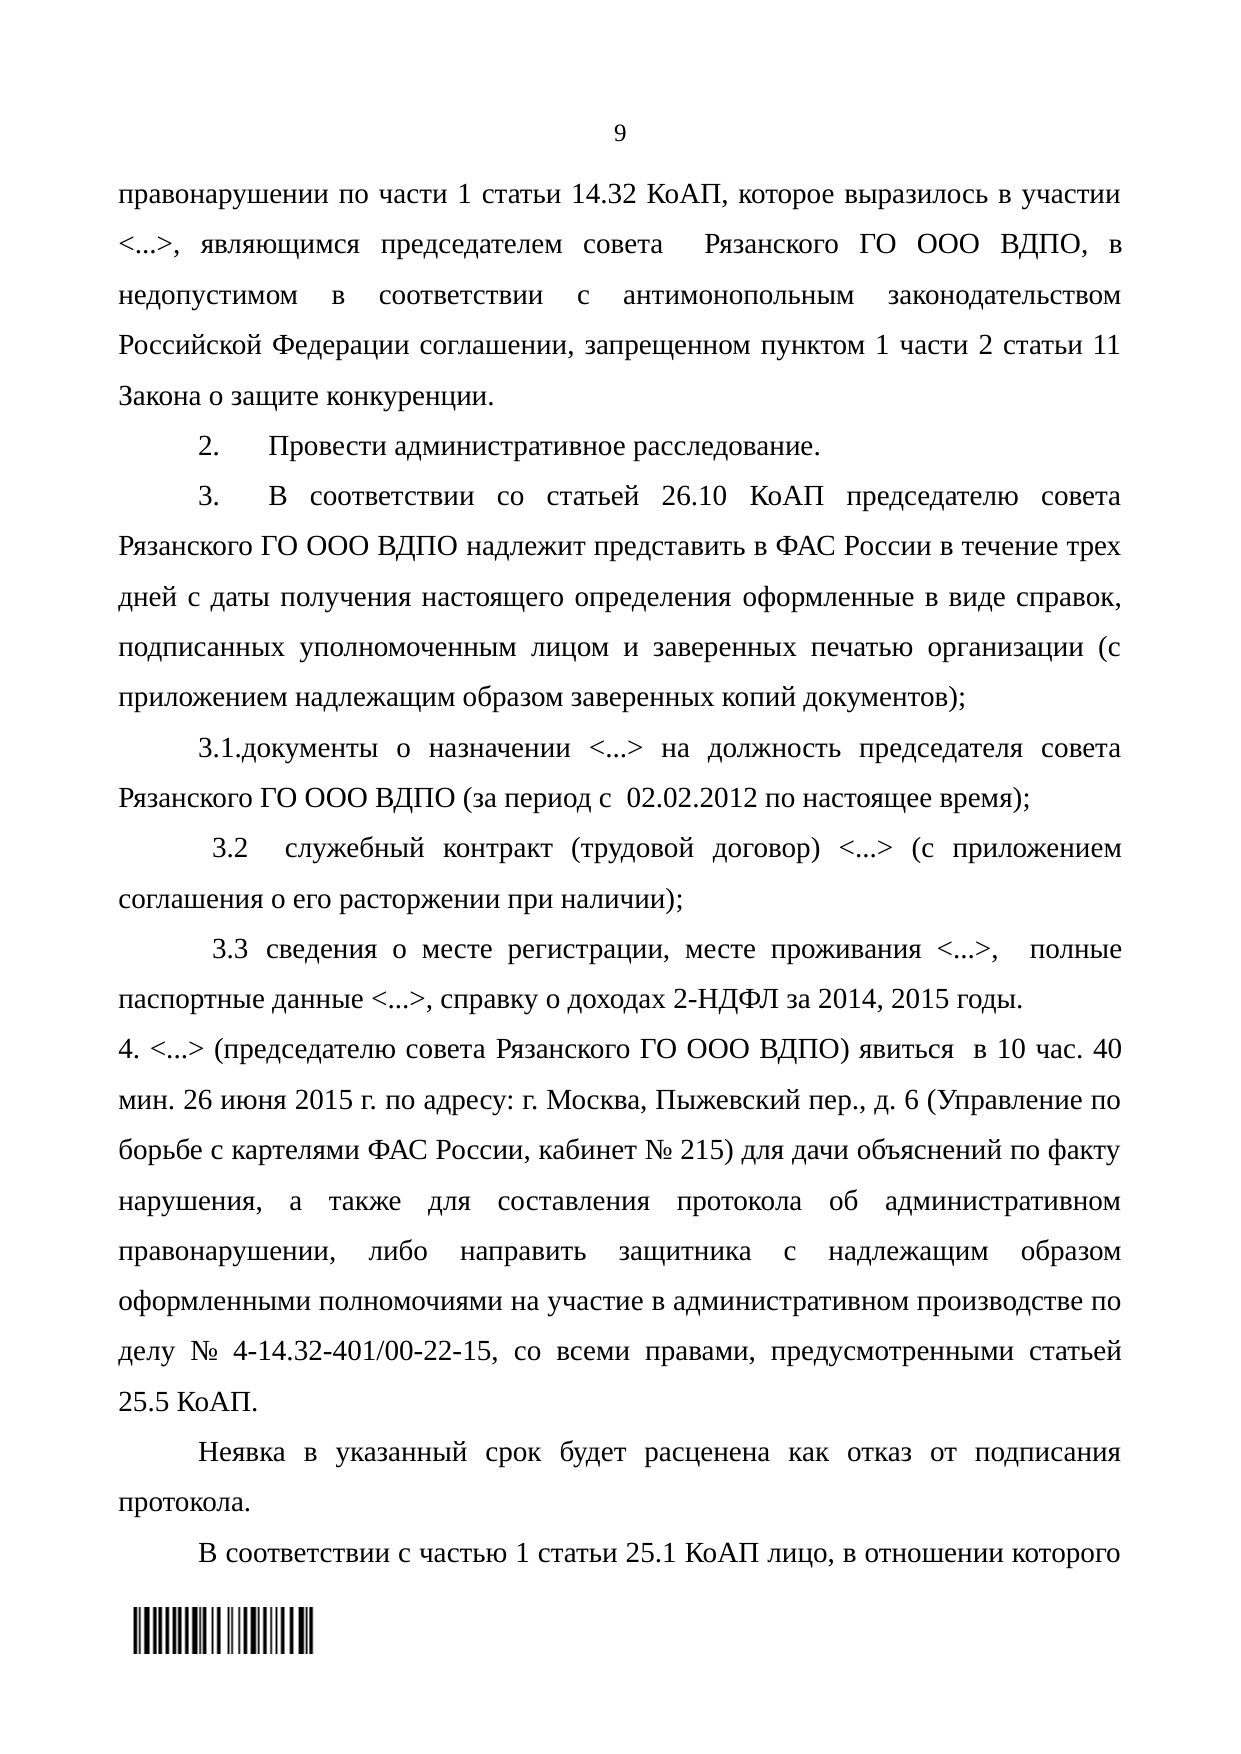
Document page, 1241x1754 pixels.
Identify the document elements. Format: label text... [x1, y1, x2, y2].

list 4. <...> (председателю совета Рязанского ГО ООО ВДПО) явиться в 10 час. 40 мин. 26 июня 2015 г. по адресу: г. Москва, Пыжевский пер., д. 6 (Управление по борьбе с картелями ФАС России, кабинет № 215) для дачи объяснений по факту нарушения, а также для составления протокола об административном правонарушении, либо направить защитника с надлежащим образом оформленными полномочиями на участие в административном производстве по делу № 4-14.32-401/00-22-15, со всеми правами, предусмотренными статьей 25.5 КоАП. [118, 1032, 1122, 1417]
list Провести административное расследование. [118, 428, 1122, 461]
list сведения о месте регистрации, месте проживания <...>, полные паспортные данные <...>, справку о доходах 2-НДФЛ за 2014, 2015 годы. [118, 931, 1122, 1015]
list В соответствии со статьей 26.10 КоАП председателю совета Рязанского ГО ООО ВДПО надлежит представить в ФАС России в течение трех дней с даты получения настоящего определения оформленные в виде справок, подписанных уполномоченным лицом и заверенных печатью организации (с приложением надлежащим образом заверенных копий документов); [118, 478, 1122, 713]
text Неявка в указанный срок будет расценена как отказ от подписания протокола. [118, 1434, 1122, 1518]
text 3.2 служебный контракт (трудовой договор) <...> (с приложением соглашения о его расторжении при наличии); [118, 830, 1122, 914]
text В соответствии с частью 1 статьи 25.1 КоАП лицо, в отношении которого [118, 1535, 1122, 1568]
picture [118, 1607, 331, 1654]
text 3.1.документы о назначении <...> на должность председателя совета Рязанского ГО ООО ВДПО (за период с 02.02.2012 по настоящее время); [118, 730, 1122, 814]
text правонарушении по части 1 статьи 14.32 КоАП, которое выразилось в участии <...>, являющимся председателем совета Рязанского ГО ООО ВДПО, в недопустимом в соответствии с антимонопольным законодательством Российской Федерации соглашении, запрещенном пунктом 1 части 2 статьи 11 Закона о защите конкуренции. [118, 176, 1122, 411]
